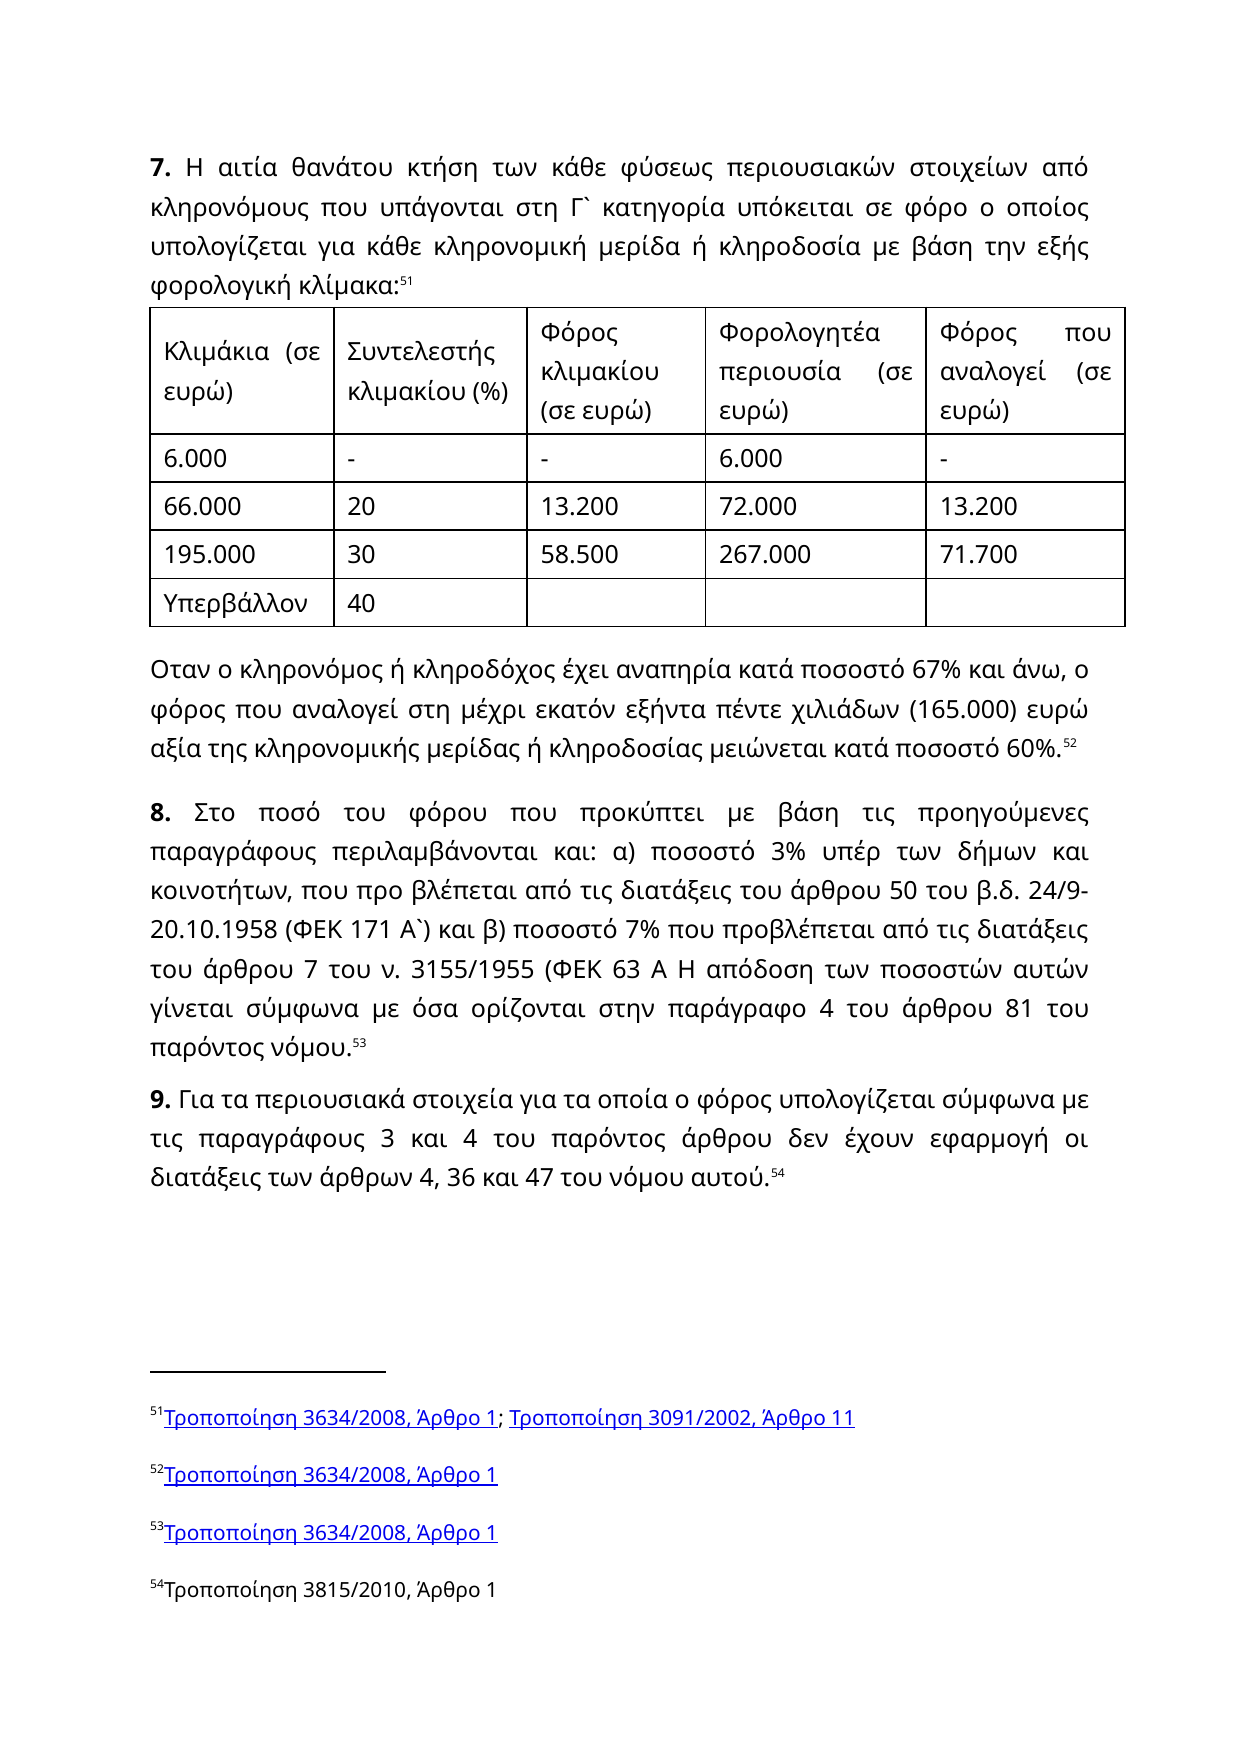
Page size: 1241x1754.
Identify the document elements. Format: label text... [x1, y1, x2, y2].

table_cell - [528, 435, 705, 481]
table_cell [528, 579, 705, 626]
table_header Κλιμάκια (σε ευρώ) [151, 308, 333, 433]
table_cell [706, 579, 925, 626]
table_cell 58.500 [528, 531, 705, 577]
table_cell 6.000 [151, 435, 333, 481]
table_cell Υπερβάλλον [151, 579, 333, 626]
table_cell 13.200 [927, 483, 1124, 529]
table_cell 13.200 [528, 483, 705, 529]
table_header Φόρος κλιμακίου (σε ευρώ) [528, 308, 705, 433]
table_cell [927, 579, 1124, 626]
text Τροποποίηση 3634/2008, Άρθρο 1 [150, 1518, 1090, 1546]
text 7. Η αιτία θανάτου κτήση των κάθε φύσεως περιουσιακών στοιχείων από κληρονόμους που υπάγονται στη Γ` κατηγορία υπόκειται σε φόρο ο οποίος υπολογίζεται για κάθε κληρονομική μερίδα ή κληροδοσία με βάση την εξής φορολογική κλίμακα: [150, 150, 1090, 302]
table_cell 195.000 [151, 531, 333, 577]
text Οταν ο κληρονόμος ή κληροδόχος έχει αναπηρία κατά ποσοστό 67% και άνω, ο φόρος που αναλογεί στη μέχρι εκατόν εξήντα πέντε χιλιάδων (165.000) ευρώ αξία της κληρονομικής μερίδας ή κληροδοσίας μειώνεται κατά ποσοστό 60%. [150, 652, 1090, 764]
table_cell 30 [335, 531, 526, 577]
text Τροποποίηση 3634/2008, Άρθρο 1; Τροποποίηση 3091/2002, Άρθρο 11 [150, 1403, 1090, 1431]
table_cell 40 [335, 579, 526, 626]
table_cell 66.000 [151, 483, 333, 529]
table_cell - [335, 435, 526, 481]
table_header Φορολογητέα περιουσία (σε ευρώ) [706, 308, 925, 433]
table_cell 72.000 [706, 483, 925, 529]
text Τροποποίηση 3815/2010, Άρθρο 1 [150, 1576, 1090, 1604]
table_cell - [927, 435, 1124, 481]
text 9. Για τα περιουσιακά στοιχεία για τα οποία ο φόρος υπολογίζεται σύμφωνα με τις παραγράφους 3 και 4 του παρόντος άρθρου δεν έχουν εφαρμογή οι διατάξεις των άρθρων 4, 36 και 47 του νόμου αυτού. [150, 1081, 1090, 1194]
table_cell 267.000 [706, 531, 925, 577]
text Τροποποίηση 3634/2008, Άρθρο 1 [150, 1460, 1090, 1489]
table_cell 71.700 [927, 531, 1124, 577]
table_header Συντελεστής κλιμακίου (%) [335, 308, 526, 433]
text 8. Στο ποσό του φόρου που προκύπτει με βάση τις προηγούμενες παραγράφους περιλαμβάνονται και: α) ποσοστό 3% υπέρ των δήμων και κοινοτήτων, που προ βλέπεται από τις διατάξεις του άρθρου 50 του β.δ. 24/9-20.10.1958 (ΦΕΚ 171 Α`) και β) ποσοστό 7% που προβλέπεται από τις διατάξεις του άρθρου 7 του ν. 3155/1955 (ΦΕΚ 63 Α Η απόδοση των ποσοστών αυτών γίνεται σύμφωνα με όσα ορίζονται στην παράγραφο 4 του άρθρου 81 του παρόντος νόμου. [150, 795, 1090, 1064]
table_header Φόρος που αναλογεί (σε ευρώ) [927, 308, 1124, 433]
table_cell 6.000 [706, 435, 925, 481]
table_cell 20 [335, 483, 526, 529]
